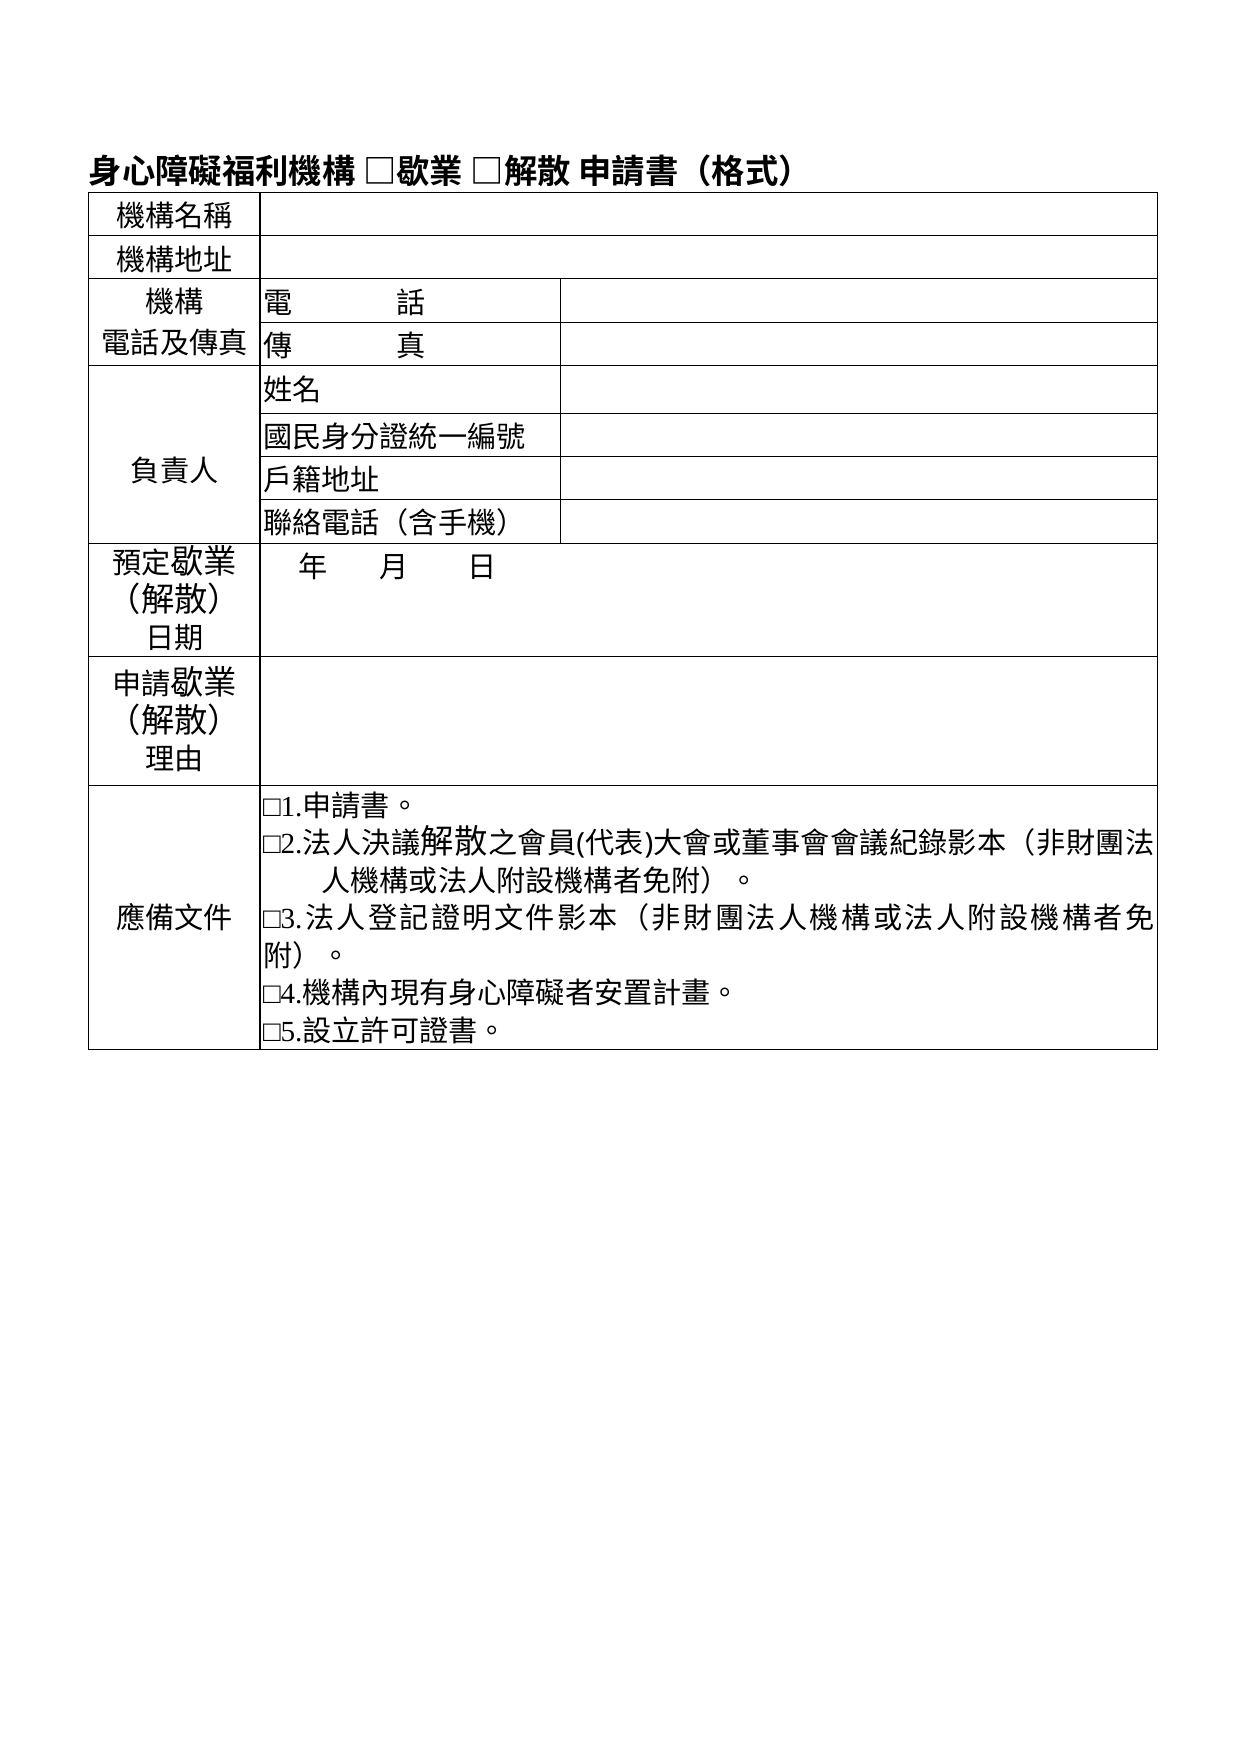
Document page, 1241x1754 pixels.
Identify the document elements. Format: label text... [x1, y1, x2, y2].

table_header 機構名稱 [89, 193, 259, 235]
table_cell 機構地址 [89, 236, 259, 278]
table_cell 聯絡電話（含手機） [261, 500, 560, 542]
table_cell [561, 500, 1157, 542]
table_cell 國民身分證統一編號 [261, 414, 560, 456]
table_cell □1.申請書。 □2.法人決議解散之會員(代表)大會或董事會會議紀錄影本（非財團法人機構或法人附設機構者免附）。 □3.法人登記證明文件影本（非財團法人機構或法人附設機構者免附）。 □4.機構內現有身心障礙者安置計畫。 □5.設立許可證書。 [261, 786, 1157, 1048]
table_cell 年 月 日 [261, 544, 1157, 656]
table_cell 負責人 [89, 366, 259, 542]
table_cell 申請歇業（解散）理由 [89, 657, 259, 785]
table_cell [561, 366, 1157, 412]
table_cell [561, 414, 1157, 456]
table_cell 應備文件 [89, 786, 259, 1048]
table_cell 預定歇業（解散）日期 [89, 544, 259, 656]
text 身心障礙福利機構 □歇業 □解散 申請書（格式） [89, 150, 1152, 192]
table_cell 機構 電話及傳真 [89, 279, 259, 365]
table_cell [561, 279, 1157, 322]
table_cell 姓名 [261, 366, 560, 412]
table_cell 傳 真 [261, 323, 560, 365]
table_cell [561, 457, 1157, 499]
table_cell [561, 323, 1157, 365]
table_cell 戶籍地址 [261, 457, 560, 499]
table_cell 電 話 [261, 279, 560, 322]
table_cell [261, 236, 1157, 278]
table_header [261, 193, 1157, 235]
table_cell [261, 657, 1157, 785]
